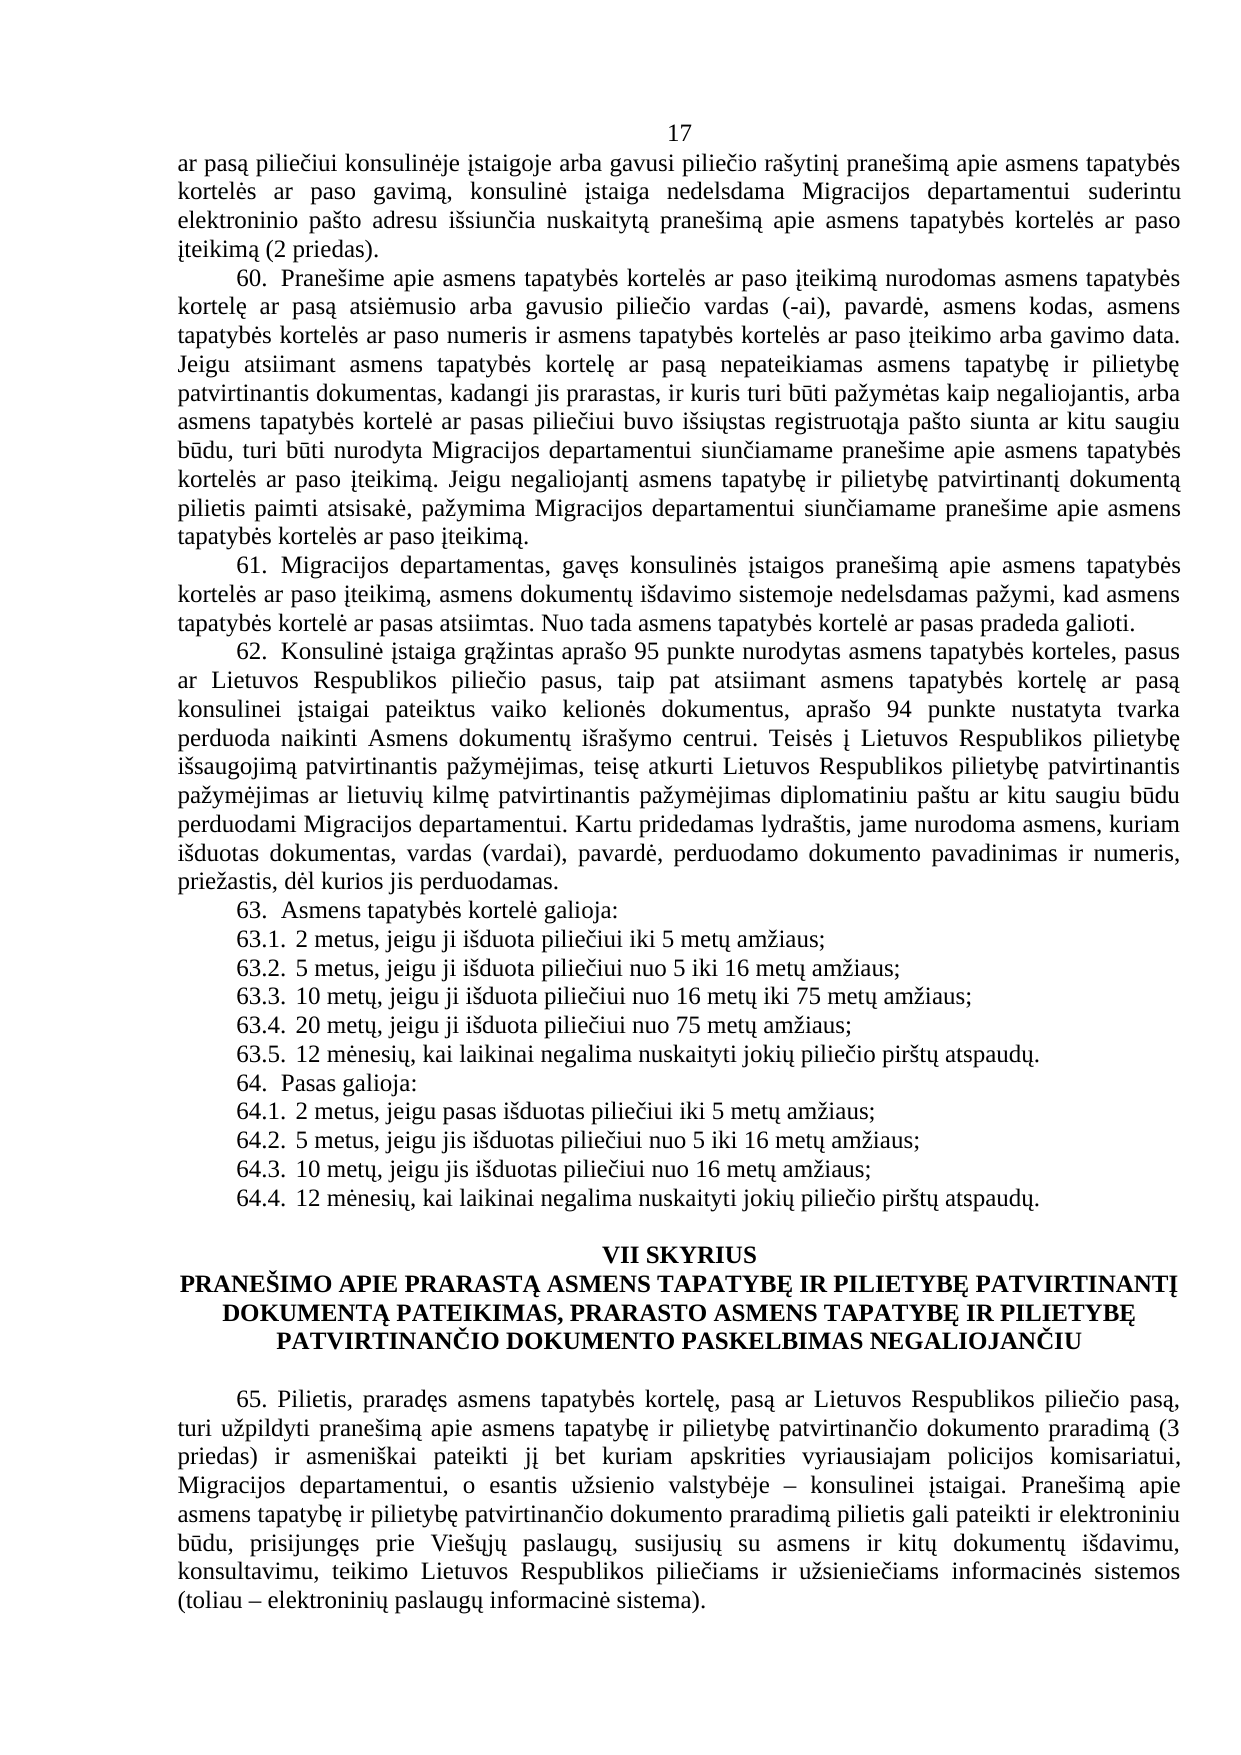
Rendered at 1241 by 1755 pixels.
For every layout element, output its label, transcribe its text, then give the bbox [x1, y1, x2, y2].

text 64. Pasas galioja: [177, 1068, 1181, 1096]
text 64.3. 10 metų, jeigu jis išduotas piliečiui nuo 16 metų amžiaus; [177, 1154, 1181, 1183]
text 63.2. 5 metus, jeigu ji išduota piliečiui nuo 5 iki 16 metų amžiaus; [236, 953, 1181, 981]
text ar pasą piliečiui konsulinėje įstaigoje arba gavusi piliečio rašytinį pranešimą apie asmens tapatybės kortelės ar paso gavimą, konsulinė įstaiga nedelsdama Migracijos departamentui suderintu elektroninio pašto adresu išsiunčia nuskaitytą pranešimą apie asmens tapatybės kortelės ar paso įteikimą (2 priedas). [177, 148, 1181, 263]
text 63.1. 2 metus, jeigu ji išduota piliečiui iki 5 metų amžiaus; [236, 924, 1181, 953]
text VII SKYRIUS [177, 1240, 1181, 1269]
text 63.3. 10 metų, jeigu ji išduota piliečiui nuo 16 metų iki 75 metų amžiaus; [236, 981, 1181, 1010]
text 63.5. 12 mėnesių, kai laikinai negalima nuskaityti jokių piliečio pirštų atspaudų. [236, 1039, 1181, 1068]
text 63.4. 20 metų, jeigu ji išduota piliečiui nuo 75 metų amžiaus; [236, 1010, 1181, 1039]
text 62. Konsulinė įstaiga grąžintas aprašo 95 punkte nurodytas asmens tapatybės korteles, pasus ar Lietuvos Respublikos piliečio pasus, taip pat atsiimant asmens tapatybės kortelę ar pasą konsulinei įstaigai pateiktus vaiko kelionės dokumentus, aprašo 94 punkte nustatyta tvarka perduoda naikinti Asmens dokumentų išrašymo centrui. Teisės į Lietuvos Respublikos pilietybę išsaugojimą patvirtinantis pažymėjimas, teisę atkurti Lietuvos Respublikos pilietybę patvirtinantis pažymėjimas ar lietuvių kilmę patvirtinantis pažymėjimas diplomatiniu paštu ar kitu saugiu būdu perduodami Migracijos departamentui. Kartu pridedamas lydraštis, jame nurodoma asmens, kuriam išduotas dokumentas, vardas (vardai), pavardė, perduodamo dokumento pavadinimas ir numeris, priežastis, dėl kurios jis perduodamas. [177, 636, 1181, 895]
text PRANEŠIMO APIE PRARASTĄ ASMENS TAPATYBĘ IR PILIETYBĘ PATVIRTINANTĮ DOKUMENTĄ PATEIKIMAS, PRARASTO ASMENS TAPATYBĘ IR PILIETYBĘ PATVIRTINANČIO DOKUMENTO PASKELBIMAS NEGALIOJANČIU [177, 1269, 1181, 1355]
text 61. Migracijos departamentas, gavęs konsulinės įstaigos pranešimą apie asmens tapatybės kortelės ar paso įteikimą, asmens dokumentų išdavimo sistemoje nedelsdamas pažymi, kad asmens tapatybės kortelė ar pasas atsiimtas. Nuo tada asmens tapatybės kortelė ar pasas pradeda galioti. [177, 550, 1181, 636]
text 63. Asmens tapatybės kortelė galioja: [177, 895, 1181, 924]
text 64.2. 5 metus, jeigu jis išduotas piliečiui nuo 5 iki 16 metų amžiaus; [177, 1125, 1181, 1154]
text 65. Pilietis, praradęs asmens tapatybės kortelę, pasą ar Lietuvos Respublikos piliečio pasą, turi užpildyti pranešimą apie asmens tapatybę ir pilietybę patvirtinančio dokumento praradimą (3 priedas) ir asmeniškai pateikti jį bet kuriam apskrities vyriausiajam policijos komisariatui, Migracijos departamentui, o esantis užsienio valstybėje – konsulinei įstaigai. Pranešimą apie asmens tapatybę ir pilietybę patvirtinančio dokumento praradimą pilietis gali pateikti ir elektroniniu būdu, prisijungęs prie Viešųjų paslaugų, susijusių su asmens ir kitų dokumentų išdavimu, konsultavimu, teikimo Lietuvos Respublikos piliečiams ir užsieniečiams informacinės sistemos (toliau – elektroninių paslaugų informacinė sistema). [177, 1384, 1181, 1614]
text 64.4. 12 mėnesių, kai laikinai negalima nuskaityti jokių piliečio pirštų atspaudų. [177, 1183, 1181, 1211]
text 60. Pranešime apie asmens tapatybės kortelės ar paso įteikimą nurodomas asmens tapatybės kortelę ar pasą atsiėmusio arba gavusio piliečio vardas (-ai), pavardė, asmens kodas, asmens tapatybės kortelės ar paso numeris ir asmens tapatybės kortelės ar paso įteikimo arba gavimo data. Jeigu atsiimant asmens tapatybės kortelę ar pasą nepateikiamas asmens tapatybę ir pilietybę patvirtinantis dokumentas, kadangi jis prarastas, ir kuris turi būti pažymėtas kaip negaliojantis, arba asmens tapatybės kortelė ar pasas piliečiui buvo išsiųstas registruotąja pašto siunta ar kitu saugiu būdu, turi būti nurodyta Migracijos departamentui siunčiamame pranešime apie asmens tapatybės kortelės ar paso įteikimą. Jeigu negaliojantį asmens tapatybę ir pilietybę patvirtinantį dokumentą pilietis paimti atsisakė, pažymima Migracijos departamentui siunčiamame pranešime apie asmens tapatybės kortelės ar paso įteikimą. [177, 263, 1181, 550]
text 64.1. 2 metus, jeigu pasas išduotas piliečiui iki 5 metų amžiaus; [177, 1096, 1181, 1125]
